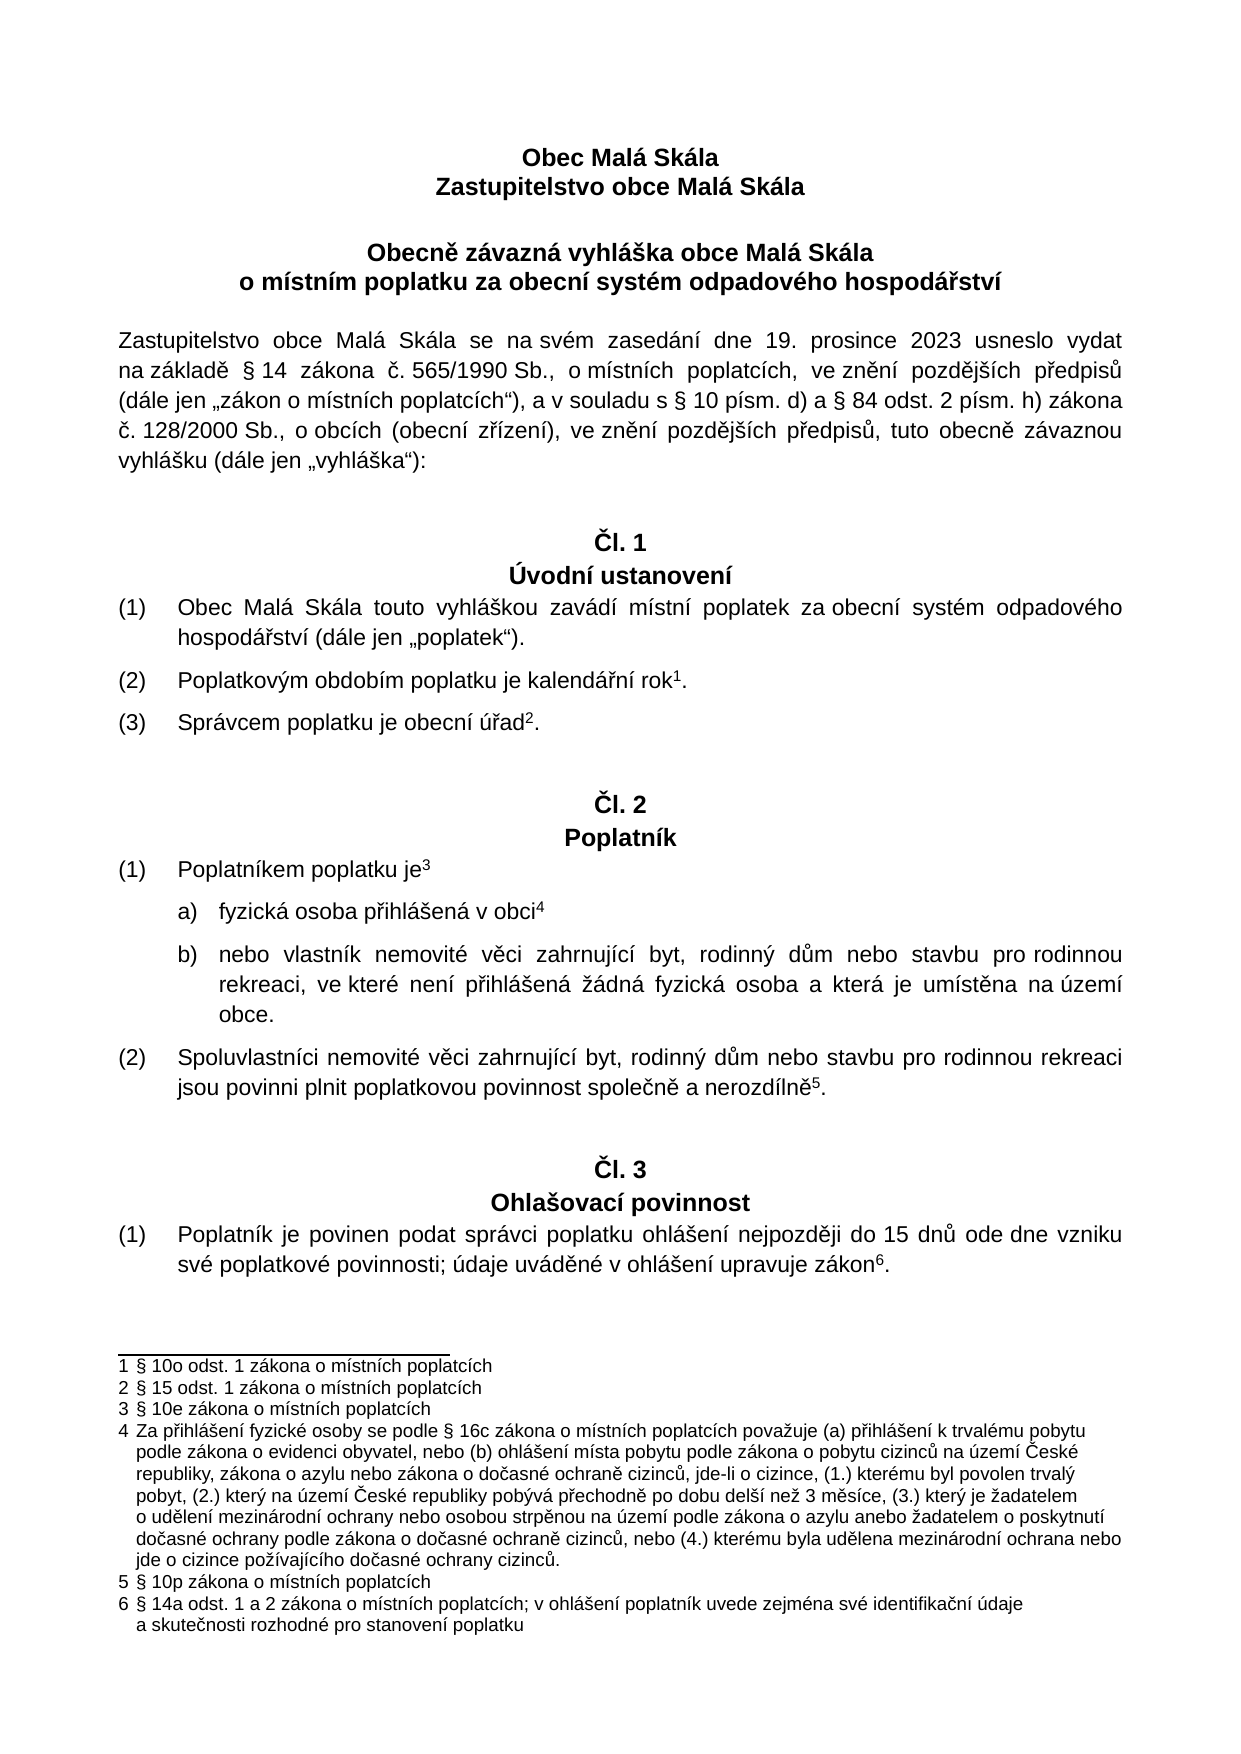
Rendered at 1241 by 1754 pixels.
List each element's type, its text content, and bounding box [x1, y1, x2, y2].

list Poplatkovým obdobím poplatku je kalendářní rok. [118, 667, 1122, 693]
list Poplatníkem poplatku je [118, 856, 1122, 882]
list § 10p zákona o místních poplatcích [118, 1571, 1122, 1592]
subtitle Obecně závazná vyhláška obce Malá Skála o místním poplatku za obecní systém odpadového hospodářství [118, 238, 1122, 295]
text Obec Malá Skála Zastupitelstvo obce Malá Skála [118, 143, 1122, 201]
list § 10e zákona o místních poplatcích [118, 1398, 1122, 1420]
list § 15 odst. 1 zákona o místních poplatcích [118, 1377, 1122, 1398]
subtitle Čl. 1 Úvodní ustanovení [118, 528, 1122, 589]
list Správcem poplatku je obecní úřad. [118, 709, 1122, 736]
subtitle Čl. 3 Ohlašovací povinnost [118, 1154, 1122, 1216]
list Za přihlášení fyzické osoby se podle § 16c zákona o místních poplatcích považuje (a) přihlášení k trvalému pobytu podle zákona o evidenci obyvatel, nebo (b) ohlášení místa pobytu podle zákona o pobytu cizinců na území České republiky, zákona o azylu nebo zákona o dočasné ochraně cizinců, jde-li o cizince, (1.) kterému byl povolen trvalý pobyt, (2.) který na území České republiky pobývá přechodně po dobu delší než 3 měsíce, (3.) který je žadatelem o udělení mezinárodní ochrany nebo osobou strpěnou na území podle zákona o azylu anebo žadatelem o poskytnutí dočasné ochrany podle zákona o dočasné ochraně cizinců, nebo (4.) kterému byla udělena mezinárodní ochrana nebo jde o cizince požívajícího dočasné ochrany cizinců. [118, 1420, 1122, 1571]
list Obec Malá Skála touto vyhláškou zavádí místní poplatek za obecní systém odpadového hospodářství (dále jen „poplatek“). [118, 594, 1122, 650]
list Poplatník je povinen podat správci poplatku ohlášení nejpozději do 15 dnů ode dne vzniku své poplatkové povinnosti; údaje uváděné v ohlášení upravuje zákon. [118, 1221, 1122, 1277]
list § 10o odst. 1 zákona o místních poplatcích [118, 1355, 1122, 1377]
list Spoluvlastníci nemovité věci zahrnující byt, rodinný dům nebo stavbu pro rodinnou rekreaci jsou povinni plnit poplatkovou povinnost společně a nerozdílně. [118, 1044, 1122, 1101]
list fyzická osoba přihlášená v obci [177, 898, 1122, 925]
text Zastupitelstvo obce Malá Skála se na svém zasedání dne 19. prosince 2023 usneslo vydat na základě § 14 zákona č. 565/1990 Sb., o místních poplatcích, ve znění pozdějších předpisů (dále jen „zákon o místních poplatcích“), a v souladu s § 10 písm. d) a § 84 odst. 2 písm. h) zákona č. 128/2000 Sb., o obcích (obecní zřízení), ve znění pozdějších předpisů, tuto obecně závaznou vyhlášku (dále jen „vyhláška“): [118, 327, 1122, 474]
subtitle Čl. 2 Poplatník [118, 789, 1122, 851]
list nebo vlastník nemovité věci zahrnující byt, rodinný dům nebo stavbu pro rodinnou rekreaci, ve které není přihlášená žádná fyzická osoba a která je umístěna na území obce. [177, 941, 1122, 1028]
list § 14a odst. 1 a 2 zákona o místních poplatcích; v ohlášení poplatník uvede zejména své identifikační údaje a skutečnosti rozhodné pro stanovení poplatku [118, 1592, 1122, 1635]
